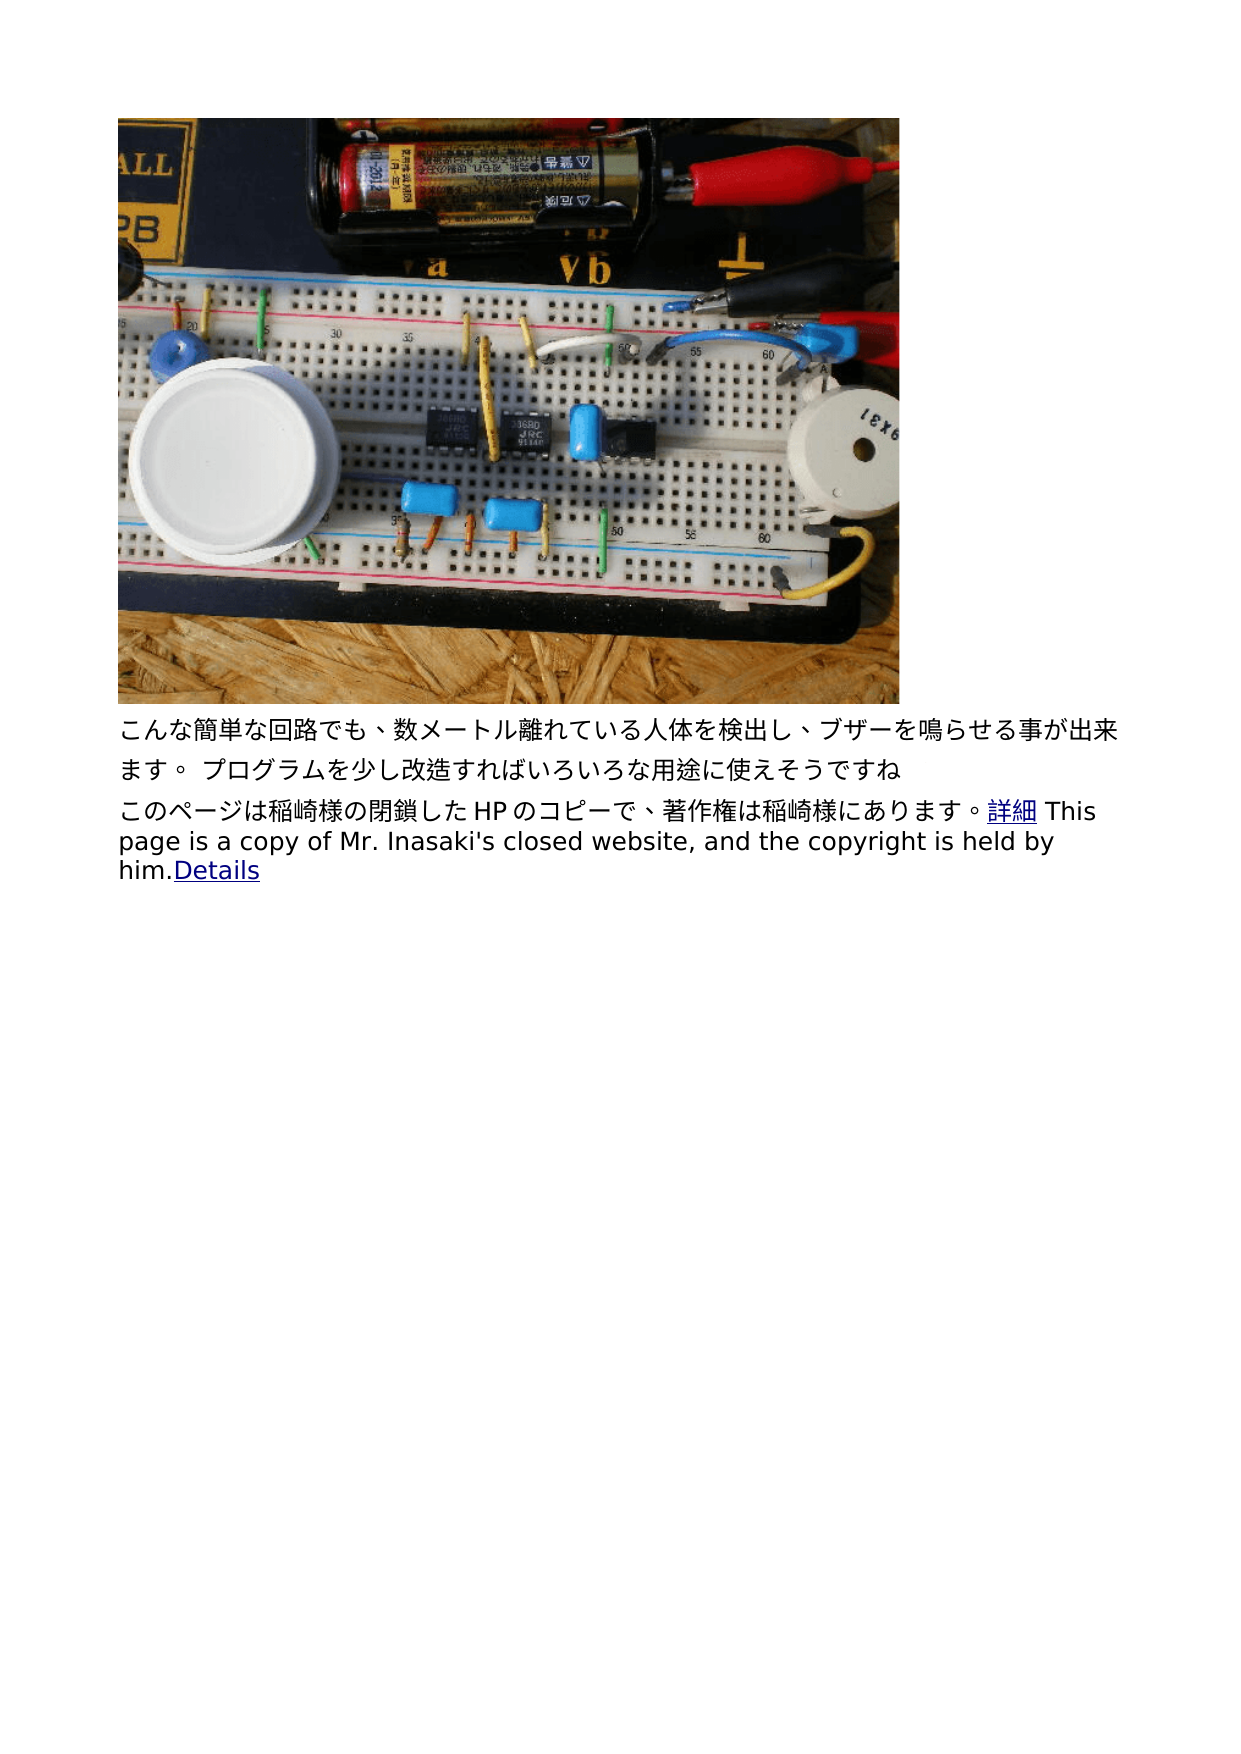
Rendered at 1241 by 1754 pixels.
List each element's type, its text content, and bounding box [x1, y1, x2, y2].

text [900, 118, 1122, 704]
text このページは稲崎様の閉鎖したHPのコピーで、著作権は稲崎様にあります。詳細 This page is a copy of Mr. Inasaki's closed website, and the copyright is held by him.Details [118, 798, 1122, 885]
text こんな簡単な回路でも、数メートル離れている人体を検出し、ブザーを鳴らせる事が出来ます。 プログラムを少し改造すればいろいろな用途に使えそうですね [118, 717, 1122, 785]
picture [118, 118, 900, 704]
